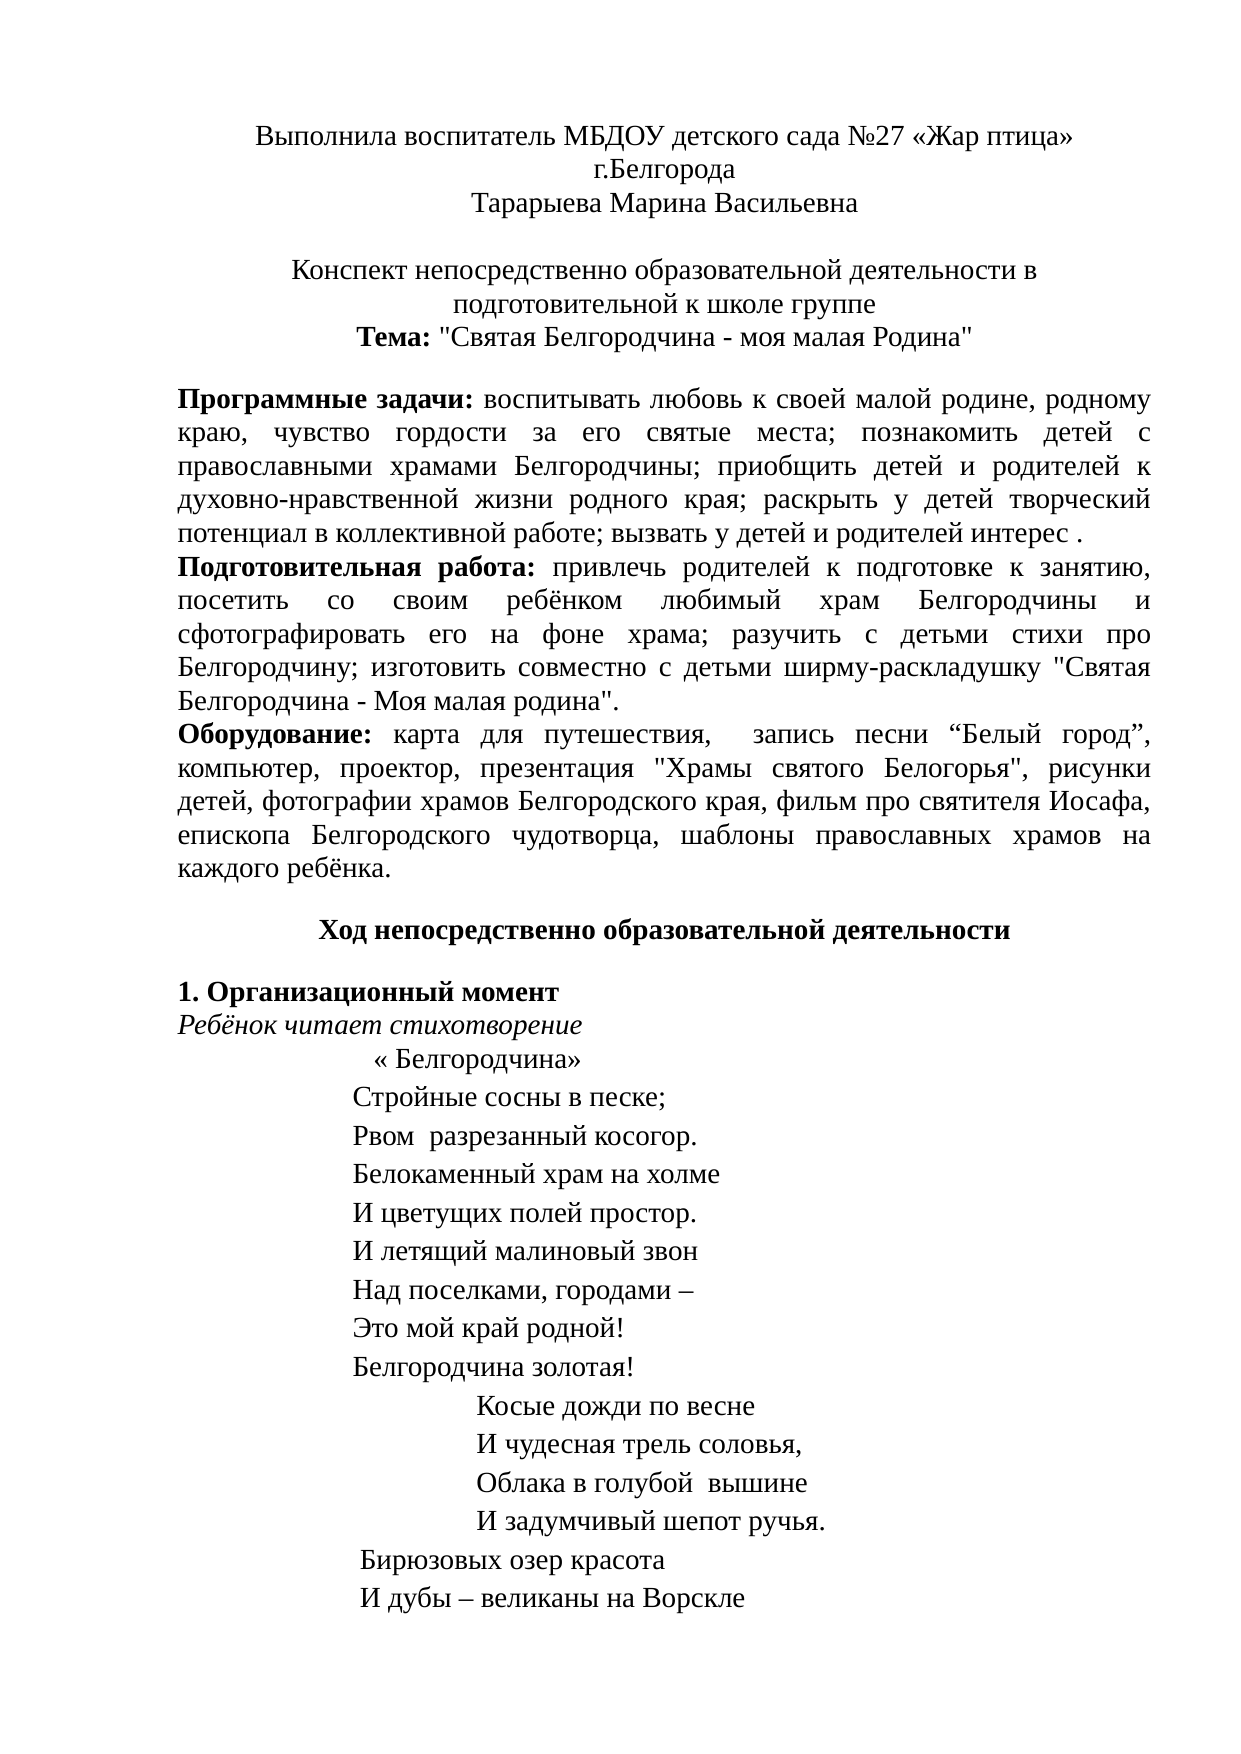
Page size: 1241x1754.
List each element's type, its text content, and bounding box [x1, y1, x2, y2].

text Конспект непосредственно образовательной деятельности в подготовительной к школе группе [177, 252, 1152, 319]
text Подготовительная работа: привлечь родителей к подготовке к занятию, посетить со своим ребёнком любимый храм Белгородчины и сфотографировать его на фоне храма; разучить с детьми стихи про Белгородчину; изготовить совместно с детьми ширму-раскладушку "Святая Белгородчина - Моя малая родина". [177, 549, 1152, 716]
text Программные задачи: воспитывать любовь к своей малой родине, родному краю, чувство гордости за его святые места; познакомить детей с православными храмами Белгородчины; приобщить детей и родителей к духовно-нравственной жизни родного края; раскрыть у детей творческий потенциал в коллективной работе; вызвать у детей и родителей интерес . [177, 381, 1152, 549]
text « Белгородчина» Стройные сосны в песке; Рвом разрезанный косогор. Белокаменный храм на холме И цветущих полей простор. И летящий малиновый звон Над поселками, городами – Это мой край родной! Белгородчина золотая! Косые дожди по весне И чудесная трель соловья, Облака в голубой вышине И задумчивый шепот ручья. Бирюзовых озер красота И дубы – великаны на Ворскле [177, 1041, 1152, 1614]
text Тарарыева Марина Васильевна [177, 185, 1152, 219]
text г.Белгорода [177, 152, 1152, 185]
text Ребёнок читает стихотворение [177, 1007, 1152, 1041]
text 1. Организационный момент [177, 974, 1152, 1007]
text Ход непосредственно образовательной деятельности [177, 912, 1152, 946]
text Тема: "Святая Белгородчина - моя малая Родина" [177, 319, 1152, 353]
text Оборудование: карта для путешествия, запись песни “Белый город”, компьютер, проектор, презентация "Храмы святого Белогорья", рисунки детей, фотографии храмов Белгородского края, фильм про святителя Иосафа, епископа Белгородского чудотворца, шаблоны православных храмов на каждого ребёнка. [177, 716, 1152, 884]
text Выполнила воспитатель МБДОУ детского сада №27 «Жар птица» [177, 118, 1152, 152]
